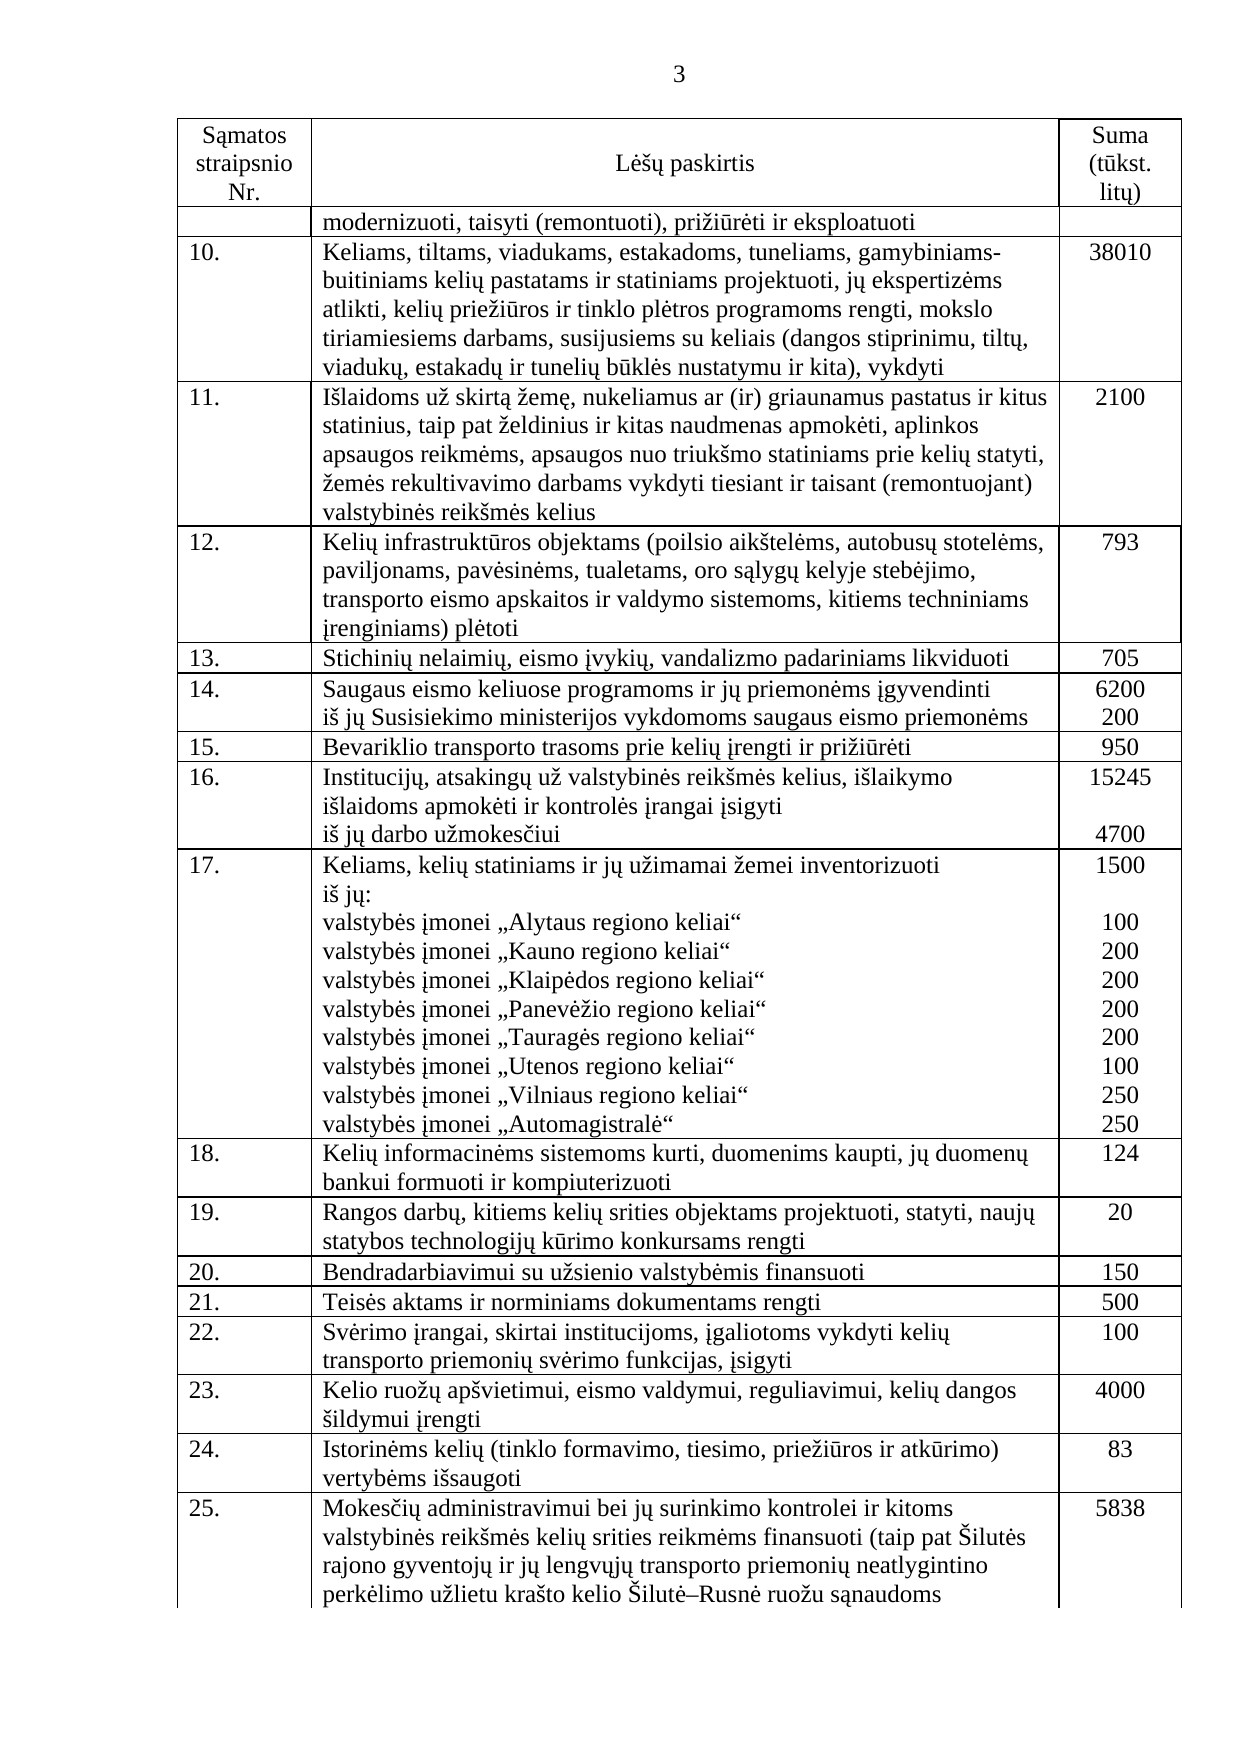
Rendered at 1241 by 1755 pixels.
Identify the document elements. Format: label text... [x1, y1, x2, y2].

table_cell Kelių informacinėms sistemoms kurti, duomenims kaupti, jų duomenų bankui formuoti ir kompiuterizuoti [312, 1139, 1058, 1196]
table_cell [178, 936, 311, 965]
table_cell iš jų darbo užmokesčiui [312, 820, 1058, 848]
table_cell 21. [178, 1287, 311, 1316]
table_cell 12. [178, 527, 310, 642]
table_cell 250 [1060, 1080, 1181, 1109]
table_cell Mokesčių administravimui bei jų surinkimo kontrolei ir kitoms valstybinės reikšmės kelių srities reikmėms finansuoti (taip pat Šilutės rajono gyventojų ir jų lengvųjų transporto priemonių neatlygintino perkėlimo užlietu krašto kelio Šilutė–Rusnė ruožu sąnaudoms [312, 1493, 1058, 1608]
table_cell 100 [1060, 908, 1181, 936]
table_cell [178, 703, 311, 731]
table_cell iš jų Susisiekimo ministerijos vykdomoms saugaus eismo priemonėms [312, 703, 1058, 731]
table_cell [1060, 207, 1181, 236]
table_cell valstybės įmonei „Panevėžio regiono keliai“ [312, 994, 1058, 1022]
table_cell [178, 908, 311, 936]
table_cell 4000 [1060, 1375, 1181, 1433]
table_cell valstybės įmonei „Vilniaus regiono keliai“ [312, 1080, 1058, 1109]
table_cell 83 [1060, 1434, 1181, 1492]
table_cell 18. [178, 1139, 311, 1196]
table_cell Stichinių nelaimių, eismo įvykių, vandalizmo padariniams likviduoti [312, 643, 1058, 672]
table_header Sąmatos straipsnio Nr. [178, 119, 311, 206]
table_cell valstybės įmonei „Automagistralė“ [312, 1109, 1058, 1137]
table_cell 22. [178, 1317, 311, 1374]
table_cell Išlaidoms už skirtą žemę, nukeliamus ar (ir) griaunamus pastatus ir kitus statinius, taip pat želdinius ir kitas naudmenas apmokėti, aplinkos apsaugos reikmėms, apsaugos nuo triukšmo statiniams prie kelių statyti, žemės rekultivavimo darbams vykdyti tiesiant ir taisant (remontuojant) valstybinės reikšmės kelius [312, 382, 1059, 525]
table_cell 200 [1060, 1023, 1181, 1051]
table_cell 150 [1060, 1257, 1181, 1285]
table_cell 5838 [1060, 1493, 1181, 1608]
table_cell 500 [1060, 1287, 1181, 1316]
table_cell 15. [178, 732, 311, 761]
table_cell 14. [178, 674, 311, 702]
table_cell 200 [1060, 936, 1181, 965]
table_cell [178, 965, 311, 994]
table_cell 1500 [1060, 850, 1181, 907]
table_cell 24. [178, 1434, 311, 1492]
table_cell 2100 [1060, 382, 1181, 525]
table_cell 19. [178, 1198, 311, 1255]
table_cell 4700 [1060, 820, 1181, 848]
table_cell [178, 994, 311, 1022]
table_cell Istorinėms kelių (tinklo formavimo, tiesimo, priežiūros ir atkūrimo) vertybėms išsaugoti [312, 1434, 1058, 1492]
table_cell 23. [178, 1375, 311, 1433]
table_cell [178, 1023, 311, 1051]
table_cell 124 [1060, 1139, 1181, 1196]
table_cell Institucijų, atsakingų už valstybinės reikšmės kelius, išlaikymo išlaidoms apmokėti ir kontrolės įrangai įsigyti [312, 762, 1058, 819]
table_cell Keliams, tiltams, viadukams, estakadoms, tuneliams, gamybiniams-buitiniams kelių pastatams ir statiniams projektuoti, jų ekspertizėms atlikti, kelių priežiūros ir tinklo plėtros programoms rengti, mokslo tiriamiesiems darbams, susijusiems su keliais (dangos stiprinimu, tiltų, viadukų, estakadų ir tunelių būklės nustatymu ir kita), vykdyti [312, 237, 1059, 381]
table_cell Teisės aktams ir norminiams dokumentams rengti [312, 1287, 1058, 1316]
table_cell valstybės įmonei „Alytaus regiono keliai“ [312, 908, 1058, 936]
table_cell 200 [1060, 994, 1181, 1022]
table_cell 100 [1060, 1317, 1181, 1374]
table_header Lėšų paskirtis [312, 119, 1058, 206]
table_cell 15245 [1060, 762, 1181, 819]
table_cell 13. [178, 643, 311, 672]
table_cell [178, 820, 311, 848]
table_cell valstybės įmonei „Klaipėdos regiono keliai“ [312, 965, 1058, 994]
table_cell Bendradarbiavimui su užsienio valstybėmis finansuoti [312, 1257, 1058, 1285]
table_cell modernizuoti, taisyti (remontuoti), prižiūrėti ir eksploatuoti [312, 207, 1059, 236]
table_cell Saugaus eismo keliuose programoms ir jų priemonėms įgyvendinti [312, 674, 1058, 702]
table_cell 17. [178, 850, 311, 907]
table_cell 20. [178, 1257, 311, 1285]
table_header Suma (tūkst. litų) [1060, 120, 1181, 206]
table_cell 200 [1060, 965, 1181, 994]
table_cell 100 [1060, 1051, 1181, 1080]
table_cell 20 [1060, 1198, 1181, 1255]
table_cell 250 [1060, 1109, 1181, 1137]
table_cell valstybės įmonei „Tauragės regiono keliai“ [312, 1023, 1058, 1051]
table_cell [178, 1051, 311, 1080]
table_cell 200 [1060, 703, 1181, 731]
table_cell Bevariklio transporto trasoms prie kelių įrengti ir prižiūrėti [312, 732, 1058, 761]
table_cell 10. [178, 237, 311, 381]
table_cell 38010 [1060, 237, 1181, 381]
table_cell Kelio ruožų apšvietimui, eismo valdymui, reguliavimui, kelių dangos šildymui įrengti [312, 1375, 1058, 1433]
table_cell Svėrimo įrangai, skirtai institucijoms, įgaliotoms vykdyti kelių transporto priemonių svėrimo funkcijas, įsigyti [312, 1317, 1058, 1374]
table_cell Kelių infrastruktūros objektams (poilsio aikštelėms, autobusų stotelėms, paviljonams, pavėsinėms, tualetams, oro sąlygų kelyje stebėjimo, transporto eismo apskaitos ir valdymo sistemoms, kitiems techniniams įrenginiams) plėtoti [312, 527, 1058, 642]
table_cell 16. [178, 762, 311, 819]
table_cell 6200 [1060, 674, 1181, 702]
table_cell 950 [1060, 732, 1181, 761]
table_cell Rangos darbų, kitiems kelių srities objektams projektuoti, statyti, naujų statybos technologijų kūrimo konkursams rengti [312, 1198, 1058, 1255]
table_cell valstybės įmonei „Kauno regiono keliai“ [312, 936, 1058, 965]
table_cell 793 [1060, 527, 1180, 642]
table_cell valstybės įmonei „Utenos regiono keliai“ [312, 1051, 1058, 1080]
table_cell [178, 207, 310, 236]
table_cell 705 [1060, 643, 1181, 672]
table_cell [178, 1080, 311, 1109]
table_cell 25. [178, 1493, 311, 1608]
table_cell 11. [178, 382, 310, 525]
table_cell Keliams, kelių statiniams ir jų užimamai žemei inventorizuoti iš jų: [312, 850, 1058, 907]
table_cell [178, 1109, 311, 1137]
